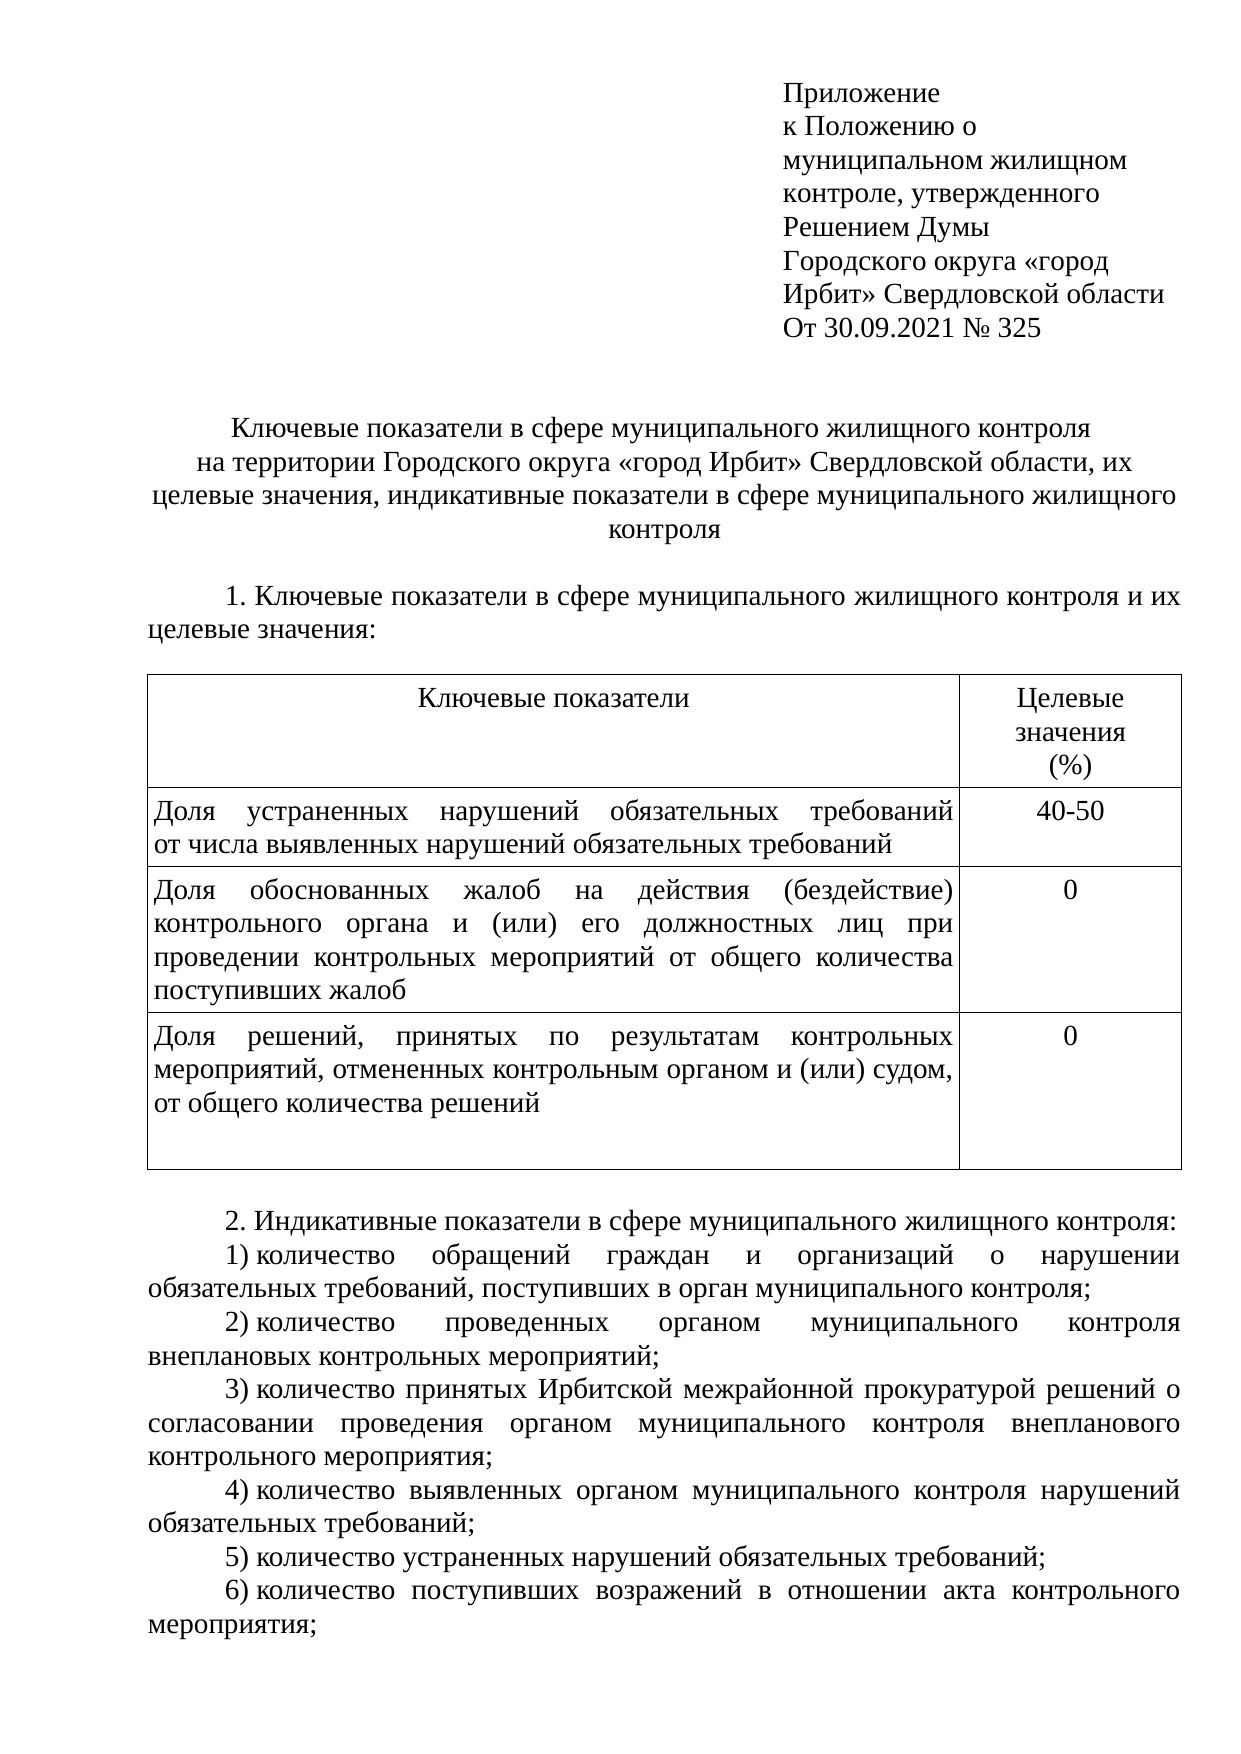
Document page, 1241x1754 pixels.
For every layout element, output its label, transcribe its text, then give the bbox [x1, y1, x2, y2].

table_cell Доля устраненных нарушений обязательных требований от числа выявленных нарушений обязательных требований [148, 788, 959, 866]
text 4) количество выявленных органом муниципального контроля нарушений обязательных требований; [148, 1472, 1181, 1539]
text 1. Ключевые показатели в сфере муниципального жилищного контроля и их целевые значения: [148, 578, 1181, 645]
table_cell 0 [960, 867, 1181, 1012]
text на территории Городского округа «город Ирбит» Свердловской области, их целевые значения, индикативные показатели в сфере муниципального жилищного контроля [148, 444, 1181, 544]
text От 30.09.2021 № 325 [783, 310, 1181, 343]
text Городского округа «город Ирбит» Свердловской области [783, 243, 1181, 310]
text 2) количество проведенных органом муниципального контроля внеплановых контрольных мероприятий; [148, 1304, 1181, 1371]
table_header Целевые значения (%) [960, 675, 1181, 787]
text 3) количество принятых Ирбитской межрайонной прокуратурой решений о согласовании проведения органом муниципального контроля внепланового контрольного мероприятия; [148, 1371, 1181, 1472]
text Приложение [783, 75, 1181, 108]
text 6) количество поступивших возражений в отношении акта контрольного мероприятия; [148, 1572, 1181, 1639]
text Ключевые показатели в сфере муниципального жилищного контроля [148, 410, 1181, 444]
table_cell [148, 1124, 959, 1169]
text 2. Индикативные показатели в сфере муниципального жилищного контроля: [148, 1203, 1181, 1237]
text к Положению о муниципальном жилищном контроле, утвержденного Решением Думы [783, 108, 1181, 243]
table_cell [960, 1124, 1181, 1169]
table_cell 0 [960, 1013, 1181, 1124]
table_cell 40-50 [960, 788, 1181, 866]
text 5) количество устраненных нарушений обязательных требований; [148, 1539, 1181, 1572]
table_header Ключевые показатели [148, 675, 959, 787]
text 1) количество обращений граждан и организаций о нарушении обязательных требований, поступивших в орган муниципального контроля; [148, 1237, 1181, 1304]
table_cell Доля обоснованных жалоб на действия (бездействие) контрольного органа и (или) его должностных лиц при проведении контрольных мероприятий от общего количества поступивших жалоб [148, 867, 959, 1012]
table_cell Доля решений, принятых по результатам контрольных мероприятий, отмененных контрольным органом и (или) судом, от общего количества решений [148, 1013, 959, 1124]
